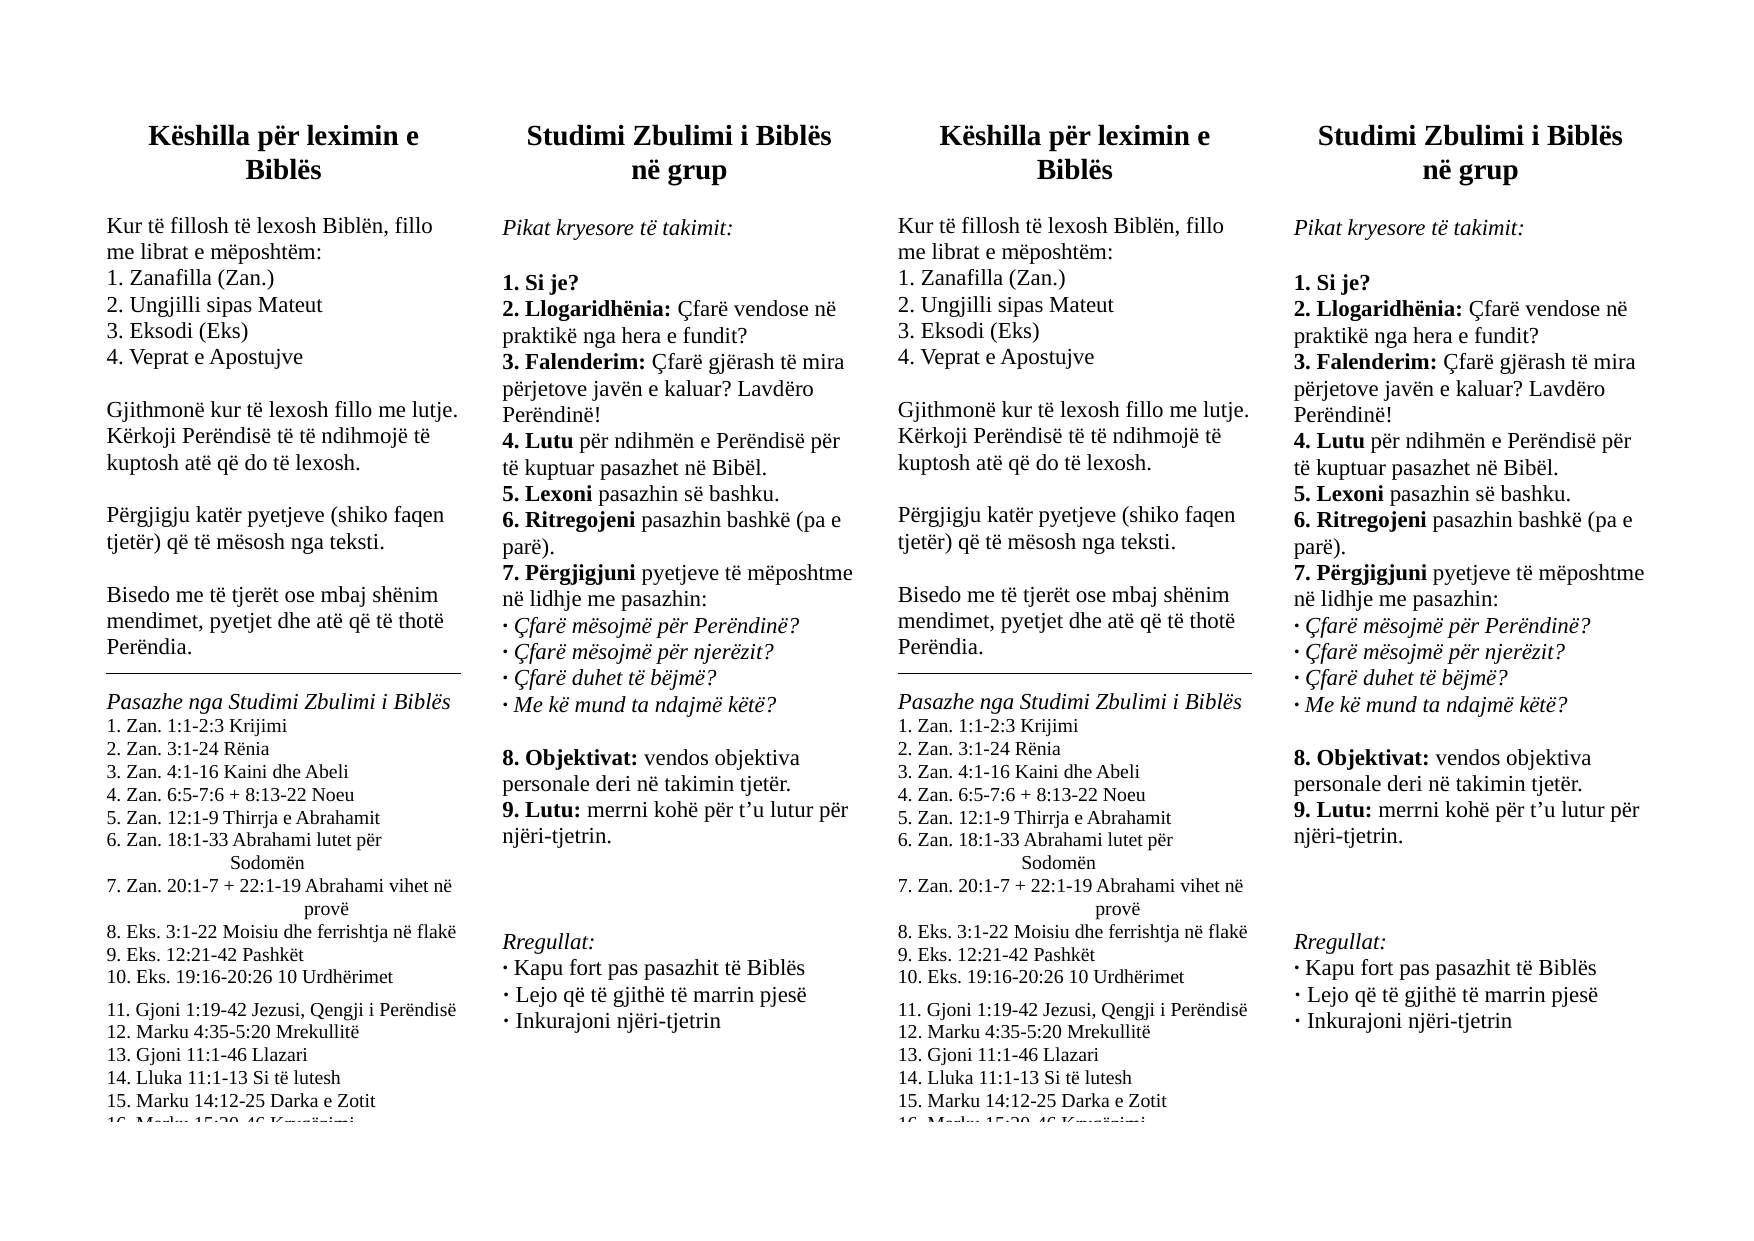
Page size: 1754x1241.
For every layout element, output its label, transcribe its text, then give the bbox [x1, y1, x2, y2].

text 6. Ritregojeni pasazhin bashkë (pa e parë). [502, 506, 856, 559]
text Studimi Zbulimi i Biblës [502, 118, 856, 152]
text 6. Ritregojeni pasazhin bashkë (pa e parë). [1293, 506, 1647, 559]
text Gjithmonë kur të lexosh fillo me lutje. Kërkoji Perëndisë të të ndihmojë të kuptosh atë që do të lexosh. [898, 396, 1252, 475]
text 12. Marku 4:35-5:20 Mrekullitë [898, 1021, 1252, 1043]
text Rregullat: [1293, 928, 1647, 954]
text Pikat kryesore të takimit: [502, 214, 856, 269]
text 4. Veprat e Apostujve [898, 343, 1252, 370]
text · Inkurajoni njëri-tjetrin [1293, 1007, 1647, 1033]
text Përgjigju katër pyetjeve (shiko faqen tjetër) që të mësosh nga teksti. [106, 502, 461, 554]
text · Lejo që të gjithë të marrin pjesë [1293, 981, 1647, 1007]
text 7. Zan. 20:1-7 + 22:1-19 Abrahami vihet në [106, 874, 461, 897]
text Sodomën [898, 851, 1252, 874]
text 10. Eks. 19:16-20:26 10 Urdhërimet [898, 965, 1252, 988]
text 16. Marku 15:20-46 Kryqëzimi [898, 1112, 1252, 1122]
text Bisedo me të tjerët ose mbaj shënim mendimet, pyetjet dhe atë që të thotë Perëndia. [106, 581, 461, 660]
text 8. Objektivat: vendos objektiva personale deri në takimin tjetër. [502, 743, 856, 796]
text 3. Eksodi (Eks) [898, 317, 1252, 343]
text provë [898, 897, 1252, 920]
text 1. Si je? [1293, 269, 1647, 296]
text Sodomën [106, 851, 461, 874]
text · Me kë mund ta ndajmë këtë? [1293, 691, 1647, 717]
text 1. Zanafilla (Zan.) [106, 264, 461, 291]
text 3. Zan. 4:1-16 Kaini dhe Abeli [898, 760, 1252, 783]
text 2. Llogaridhënia: Çfarë vendose në praktikë nga hera e fundit? [502, 296, 856, 348]
text 7. Përgjigjuni pyetjeve të mëposhtme në lidhje me pasazhin: [1293, 559, 1647, 612]
text 1. Zan. 1:1-2:3 Krijimi [106, 714, 461, 737]
text 3. Falenderim: Çfarë gjërash të mira përjetove javën e kaluar? Lavdëro Perëndinë! [502, 348, 856, 427]
text 2. Llogaridhënia: Çfarë vendose në praktikë nga hera e fundit? [1293, 296, 1647, 348]
text 15. Marku 14:12-25 Darka e Zotit [898, 1089, 1252, 1112]
text 5. Lexoni pasazhin së bashku. [1293, 480, 1647, 506]
text 3. Zan. 4:1-16 Kaini dhe Abeli [106, 760, 461, 783]
text · Lejo që të gjithë të marrin pjesë [502, 981, 856, 1007]
text 3. Falenderim: Çfarë gjërash të mira përjetove javën e kaluar? Lavdëro Perëndinë! [1293, 348, 1647, 427]
text · Kapu fort pas pasazhit të Biblës [1293, 954, 1647, 981]
text 1. Si je? [502, 269, 856, 296]
text 1. Zanafilla (Zan.) [898, 264, 1252, 291]
text Rregullat: [502, 928, 856, 954]
text 14. Lluka 11:1-13 Si të lutesh [898, 1066, 1252, 1089]
text 7. Përgjigjuni pyetjeve të mëposhtme në lidhje me pasazhin: [502, 559, 856, 612]
text 4. Lutu për ndihmën e Perëndisë për të kuptuar pasazhet në Bibël. [502, 427, 856, 480]
text 12. Marku 4:35-5:20 Mrekullitë [106, 1021, 461, 1043]
text · Çfarë mësojmë për njerëzit? [502, 638, 856, 664]
text · Çfarë duhet të bëjmë? [1293, 664, 1647, 691]
text 6. Zan. 18:1-33 Abrahami lutet për [898, 828, 1252, 851]
text provë [106, 897, 461, 920]
text 11. Gjoni 1:19-42 Jezusi, Qengji i Perëndisë [898, 998, 1252, 1021]
text Kur të fillosh të lexosh Biblën, fillo me librat e mëposhtëm: [898, 212, 1252, 264]
text Këshilla për leximin e Biblës [106, 118, 461, 185]
text 4. Zan. 6:5-7:6 + 8:13-22 Noeu [898, 783, 1252, 806]
text 5. Lexoni pasazhin së bashku. [502, 480, 856, 506]
text 9. Lutu: merrni kohë për t’u lutur për njëri-tjetrin. [502, 796, 856, 849]
text 16. Marku 15:20-46 Kryqëzimi [106, 1112, 461, 1122]
text 5. Zan. 12:1-9 Thirrja e Abrahamit [106, 806, 461, 828]
text · Me kë mund ta ndajmë këtë? [502, 691, 856, 717]
text 13. Gjoni 11:1-46 Llazari [106, 1043, 461, 1066]
text 4. Veprat e Apostujve [106, 343, 461, 370]
text 5. Zan. 12:1-9 Thirrja e Abrahamit [898, 806, 1252, 828]
text · Çfarë mësojmë për Perëndinë? [1293, 612, 1647, 638]
text 4. Zan. 6:5-7:6 + 8:13-22 Noeu [106, 783, 461, 806]
text 9. Eks. 12:21-42 Pashkët [898, 942, 1252, 965]
text në grup [502, 152, 856, 185]
text 11. Gjoni 1:19-42 Jezusi, Qengji i Perëndisë [106, 998, 461, 1021]
text · Çfarë mësojmë për Perëndinë? [502, 612, 856, 638]
text në grup [1293, 152, 1647, 185]
text 8. Eks. 3:1-22 Moisiu dhe ferrishtja në flakë [898, 920, 1252, 942]
text 6. Zan. 18:1-33 Abrahami lutet për [106, 828, 461, 851]
text 2. Zan. 3:1-24 Rënia [106, 737, 461, 760]
text Pasazhe nga Studimi Zbulimi i Biblës [106, 688, 461, 714]
text Përgjigju katër pyetjeve (shiko faqen tjetër) që të mësosh nga teksti. [898, 502, 1252, 554]
text 10. Eks. 19:16-20:26 10 Urdhërimet [106, 965, 461, 988]
text 2. Ungjilli sipas Mateut [106, 291, 461, 317]
text · Inkurajoni njëri-tjetrin [502, 1007, 856, 1033]
text 2. Zan. 3:1-24 Rënia [898, 737, 1252, 760]
text Pikat kryesore të takimit: [1293, 214, 1647, 269]
text 13. Gjoni 11:1-46 Llazari [898, 1043, 1252, 1066]
text Kur të fillosh të lexosh Biblën, fillo me librat e mëposhtëm: [106, 212, 461, 264]
text 9. Eks. 12:21-42 Pashkët [106, 942, 461, 965]
text 8. Objektivat: vendos objektiva personale deri në takimin tjetër. [1293, 743, 1647, 796]
text 1. Zan. 1:1-2:3 Krijimi [898, 714, 1252, 737]
text Bisedo me të tjerët ose mbaj shënim mendimet, pyetjet dhe atë që të thotë Perëndia. [898, 581, 1252, 660]
text Studimi Zbulimi i Biblës [1293, 118, 1647, 152]
text Pasazhe nga Studimi Zbulimi i Biblës [898, 688, 1252, 714]
text · Çfarë mësojmë për njerëzit? [1293, 638, 1647, 664]
text 3. Eksodi (Eks) [106, 317, 461, 343]
text · Kapu fort pas pasazhit të Biblës [502, 954, 856, 981]
text 9. Lutu: merrni kohë për t’u lutur për njëri-tjetrin. [1293, 796, 1647, 849]
text 15. Marku 14:12-25 Darka e Zotit [106, 1089, 461, 1112]
text 4. Lutu për ndihmën e Perëndisë për të kuptuar pasazhet në Bibël. [1293, 427, 1647, 480]
text 7. Zan. 20:1-7 + 22:1-19 Abrahami vihet në [898, 874, 1252, 897]
text Gjithmonë kur të lexosh fillo me lutje. Kërkoji Perëndisë të të ndihmojë të kuptosh atë që do të lexosh. [106, 396, 461, 475]
text 8. Eks. 3:1-22 Moisiu dhe ferrishtja në flakë [106, 920, 461, 942]
text 14. Lluka 11:1-13 Si të lutesh [106, 1066, 461, 1089]
text 2. Ungjilli sipas Mateut [898, 291, 1252, 317]
text Këshilla për leximin e Biblës [898, 118, 1252, 185]
text · Çfarë duhet të bëjmë? [502, 664, 856, 691]
